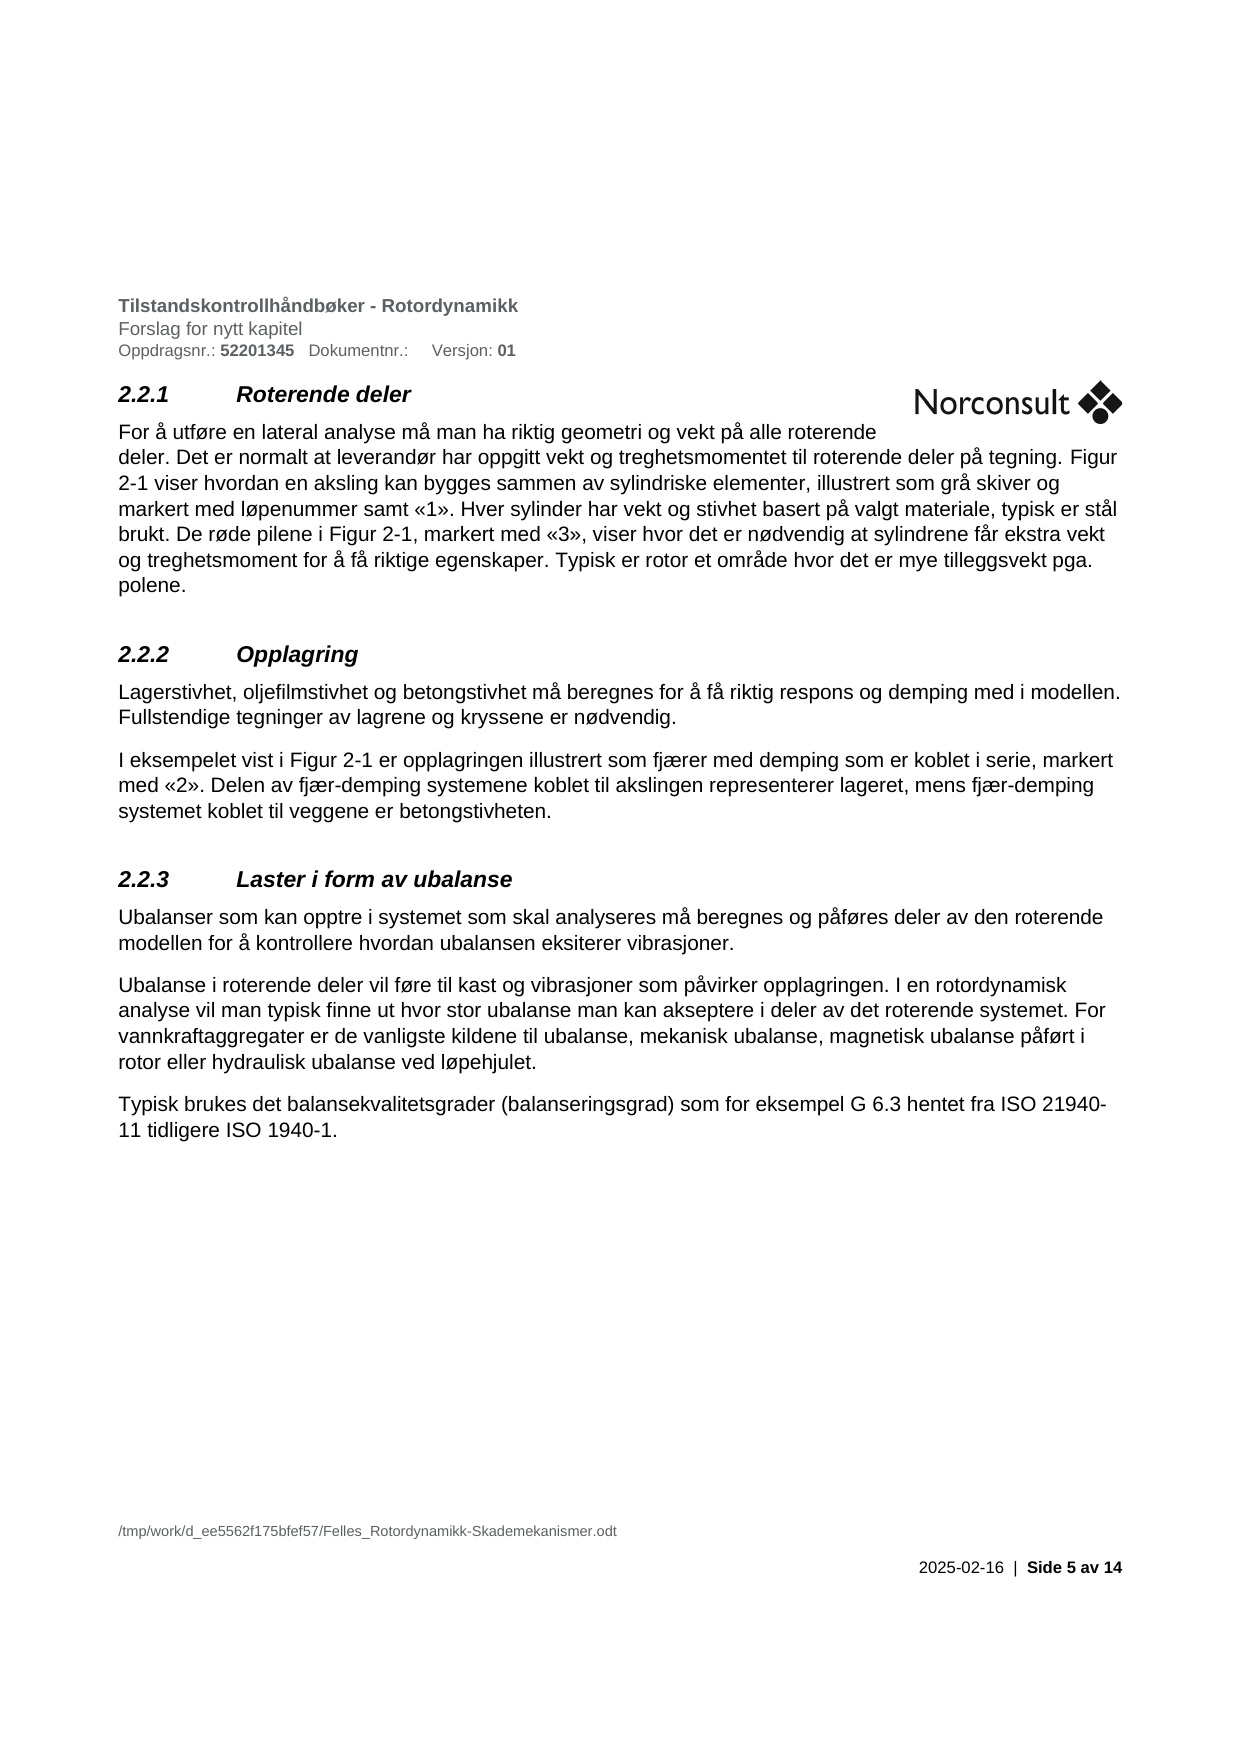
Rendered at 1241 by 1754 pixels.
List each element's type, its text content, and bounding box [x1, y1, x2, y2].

subtitle Laster i form av ubalanse [118, 866, 1122, 892]
text For å utføre en lateral analyse må man ha riktig geometri og vekt på alle roterende deler. Det er normalt at leverandør har oppgitt vekt og treghetsmomentet til roterende deler på tegning. Figur 2‑1 viser hvordan en aksling kan bygges sammen av sylindriske elementer, illustrert som grå skiver og markert med løpenummer samt «1». Hver sylinder har vekt og stivhet basert på valgt materiale, typisk er stål brukt. De røde pilene i Figur 2‑1, markert med «3», viser hvor det er nødvendig at sylindrene får ekstra vekt og treghetsmoment for å få riktige egenskaper. Typisk er rotor et område hvor det er mye tilleggsvekt pga. polene. [118, 419, 1122, 597]
text Lagerstivhet, oljefilmstivhet og betongstivhet må beregnes for å få riktig respons og demping med i modellen. Fullstendige tegninger av lagrene og kryssene er nødvendig. [118, 679, 1122, 729]
text I eksempelet vist i Figur 2‑1 er opplagringen illustrert som fjærer med demping som er koblet i serie, markert med «2». Delen av fjær-demping systemene koblet til akslingen representerer lageret, mens fjær-demping systemet koblet til veggene er betongstivheten. [118, 747, 1122, 823]
subtitle Roterende deler [118, 381, 915, 407]
text Ubalanse i roterende deler vil føre til kast og vibrasjoner som påvirker opplagringen. I en rotordynamisk analyse vil man typisk finne ut hvor stor ubalanse man kan akseptere i deler av det roterende systemet. For vannkraftaggregater er de vanligste kildene til ubalanse, mekanisk ubalanse, magnetisk ubalanse påført i rotor eller hydraulisk ubalanse ved løpehjulet. [118, 973, 1122, 1073]
text Typisk brukes det balansekvalitetsgrader (balanseringsgrad) som for eksempel G 6.3 hentet fra ISO 21940-11 tidligere ISO 1940-1. [118, 1092, 1122, 1141]
text Ubalanser som kan opptre i systemet som skal analyseres må beregnes og påføres deler av den roterende modellen for å kontrollere hvordan ubalansen eksiterer vibrasjoner. [118, 905, 1122, 954]
subtitle Opplagring [118, 641, 1122, 667]
